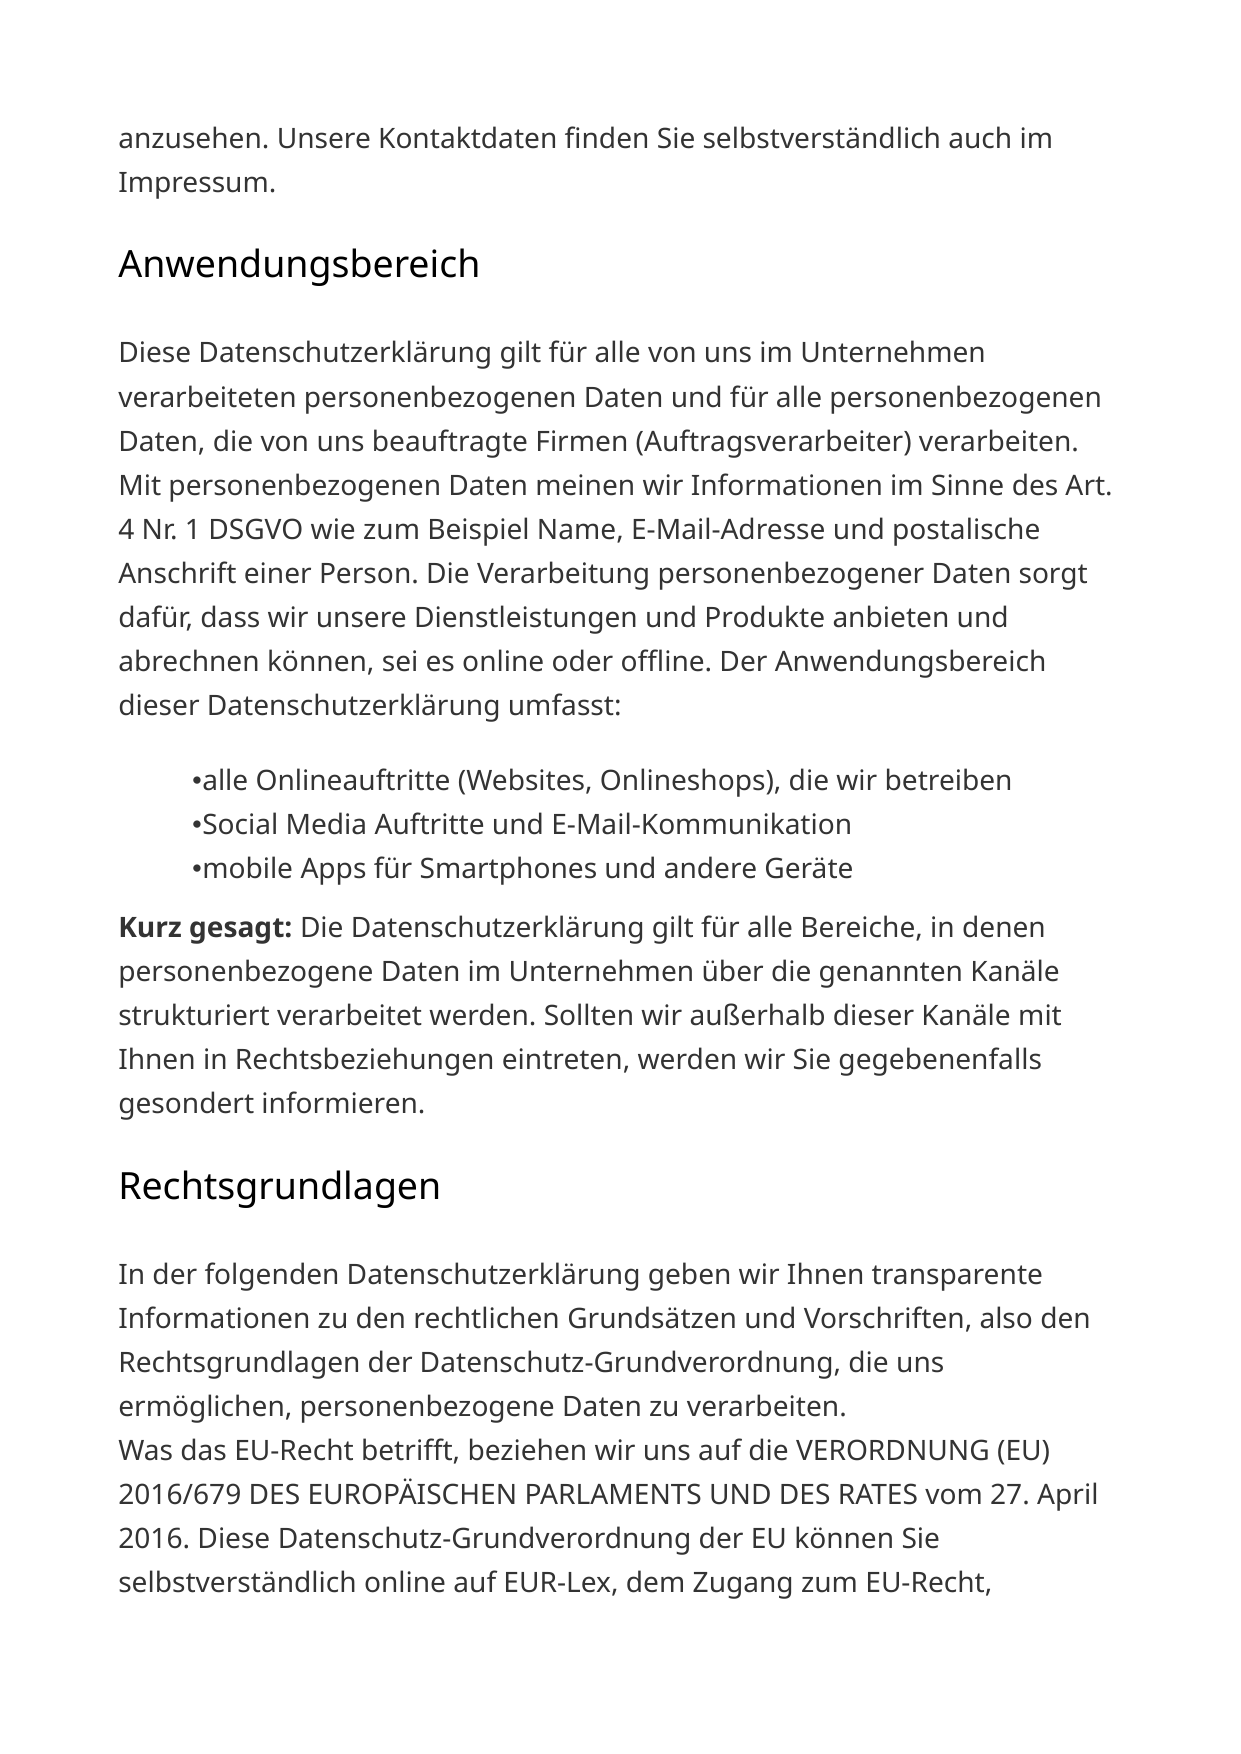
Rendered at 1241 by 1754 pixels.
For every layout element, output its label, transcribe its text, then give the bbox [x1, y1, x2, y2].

text In der folgenden Datenschutzerklärung geben wir Ihnen transparente Informationen zu den rechtlichen Grundsätzen und Vorschriften, also den Rechtsgrundlagen der Datenschutz-Grundverordnung, die uns ermöglichen, personenbezogene Daten zu verarbeiten. Was das EU-Recht betrifft, beziehen wir uns auf die VERORDNUNG (EU) 2016/679 DES EUROPÄISCHEN PARLAMENTS UND DES RATES vom 27. April 2016. Diese Datenschutz-Grundverordnung der EU können Sie selbstverständlich online auf EUR-Lex, dem Zugang zum EU-Recht, [118, 1254, 1122, 1601]
subtitle Rechtsgrundlagen [118, 1159, 1122, 1210]
list Social Media Auftritte und E-Mail-Kommunikation [118, 805, 1122, 843]
text Kurz gesagt: Die Datenschutzerklärung gilt für alle Bereiche, in denen personenbezogene Daten im Unternehmen über die genannten Kanäle strukturiert verarbeitet werden. Sollten wir außerhalb dieser Kanäle mit Ihnen in Rechtsbeziehungen eintreten, werden wir Sie gegebenenfalls gesondert informieren. [118, 907, 1122, 1122]
list mobile Apps für Smartphones und andere Geräte [118, 849, 1122, 887]
list alle Onlineauftritte (Websites, Onlineshops), die wir betreiben [118, 761, 1122, 799]
subtitle Anwendungsbereich [118, 237, 1122, 288]
text Diese Datenschutzerklärung gilt für alle von uns im Unternehmen verarbeiteten personenbezogenen Daten und für alle personenbezogenen Daten, die von uns beauftragte Firmen (Auftragsverarbeiter) verarbeiten. Mit personenbezogenen Daten meinen wir Informationen im Sinne des Art. 4 Nr. 1 DSGVO wie zum Beispiel Name, E-Mail-Adresse und postalische Anschrift einer Person. Die Verarbeitung personenbezogener Daten sorgt dafür, dass wir unsere Dienstleistungen und Produkte anbieten und abrechnen können, sei es online oder offline. Der Anwendungsbereich dieser Datenschutzerklärung umfasst: [118, 333, 1122, 724]
text anzusehen. Unsere Kontaktdaten finden Sie selbstverständlich auch im Impressum. [118, 118, 1122, 201]
